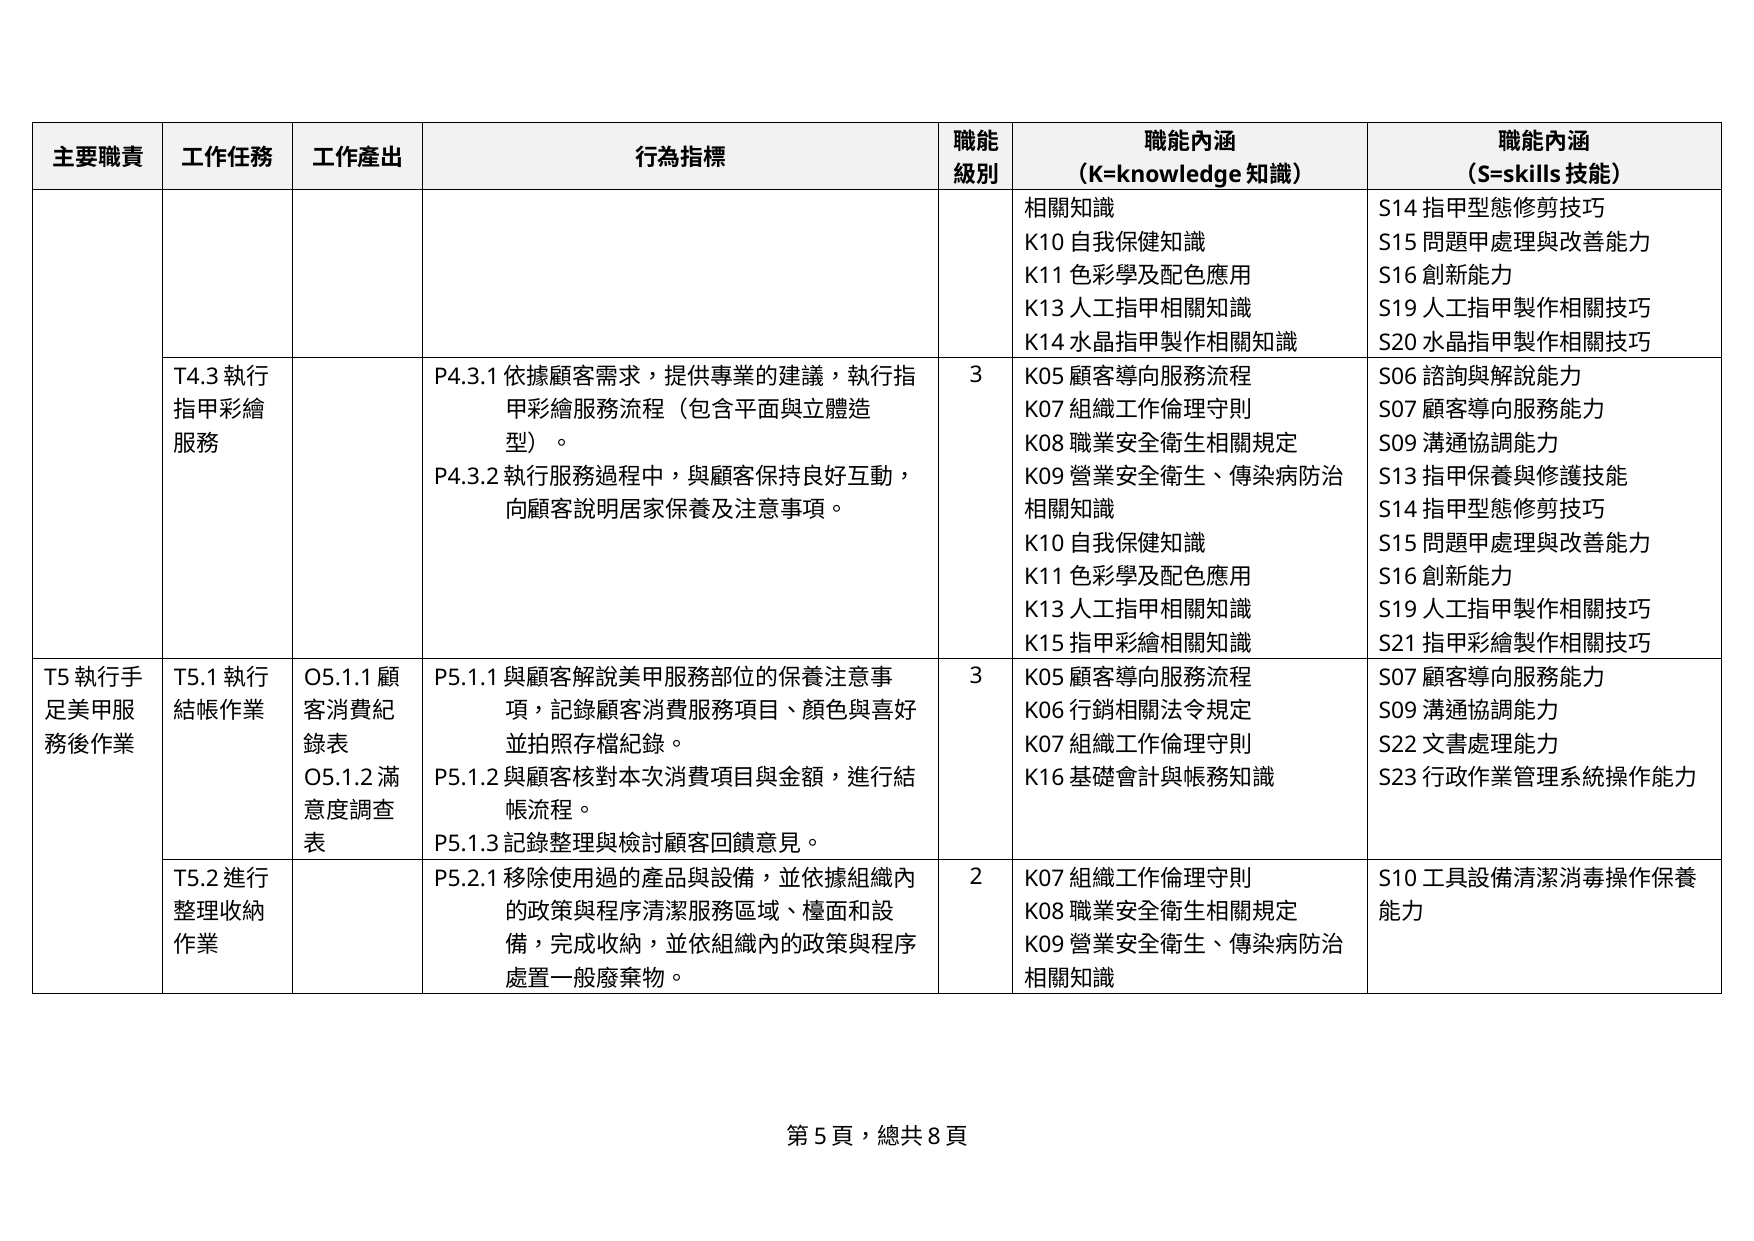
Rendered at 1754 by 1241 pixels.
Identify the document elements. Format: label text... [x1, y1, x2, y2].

table_cell 2 [939, 860, 1012, 993]
table_cell S06諮詢與解說能力 S07顧客導向服務能力 S09溝通協調能力 S13指甲保養與修護技能 S14指甲型態修剪技巧 S15問題甲處理與改善能力 S16創新能力 S19人工指甲製作相關技巧 S21指甲彩繪製作相關技巧 [1368, 358, 1721, 658]
table_cell P5.2.1移除使用過的產品與設備，並依據組織內的政策與程序清潔服務區域、檯面和設備，完成收納，並依組織內的政策與程序處置一般廢棄物。 [423, 860, 938, 993]
table_cell [33, 190, 162, 658]
table_cell S14指甲型態修剪技巧 S15問題甲處理與改善能力 S16創新能力 S19人工指甲製作相關技巧 S20水晶指甲製作相關技巧 [1368, 190, 1721, 357]
table_header 職能內涵 （K=knowledge知識） [1013, 123, 1367, 189]
table_cell 3 [939, 358, 1012, 658]
table_cell [163, 190, 292, 357]
table_cell [423, 190, 938, 357]
table_cell T4.3執行指甲彩繪服務 [163, 358, 292, 658]
table_header 行為指標 [423, 123, 938, 189]
table_cell O5.1.1顧客消費紀錄表 O5.1.2滿意度調查表 [293, 659, 422, 859]
table_cell T5.1執行結帳作業 [163, 659, 292, 859]
table_cell 相關知識 K10自我保健知識 K11色彩學及配色應用 K13人工指甲相關知識 K14水晶指甲製作相關知識 [1013, 190, 1367, 357]
table_cell K05顧客導向服務流程 K06行銷相關法令規定 K07組織工作倫理守則 K16基礎會計與帳務知識 [1013, 659, 1367, 859]
table_header 工作任務 [163, 123, 292, 189]
table_cell K05顧客導向服務流程 K07組織工作倫理守則 K08職業安全衛生相關規定 K09營業安全衛生、傳染病防治相關知識 K10自我保健知識 K11色彩學及配色應用 K13人工指甲相關知識 K15指甲彩繪相關知識 [1013, 358, 1367, 658]
table_header 工作產出 [293, 123, 422, 189]
table_header 主要職責 [33, 123, 162, 189]
table_cell [293, 190, 422, 357]
table_cell 3 [939, 659, 1012, 859]
table_cell T5執行手足美甲服務後作業 [33, 659, 162, 993]
table_header 職能 級別 [939, 123, 1012, 189]
table_cell K07組織工作倫理守則 K08職業安全衛生相關規定 K09營業安全衛生、傳染病防治相關知識 [1013, 860, 1367, 993]
table_header 職能內涵 （S=skills技能） [1368, 123, 1721, 189]
table_cell [293, 358, 422, 658]
table_cell P4.3.1依據顧客需求，提供專業的建議，執行指甲彩繪服務流程（包含平面與立體造型）。 P4.3.2執行服務過程中，與顧客保持良好互動，向顧客說明居家保養及注意事項。 [423, 358, 938, 658]
table_cell [939, 190, 1012, 357]
table_cell P5.1.1與顧客解說美甲服務部位的保養注意事項，記錄顧客消費服務項目、顏色與喜好並拍照存檔紀錄。 P5.1.2與顧客核對本次消費項目與金額，進行結帳流程。 P5.1.3記錄整理與檢討顧客回饋意見。 [423, 659, 938, 859]
table_cell T5.2進行整理收納作業 [163, 860, 292, 993]
table_cell [293, 860, 422, 993]
table_cell S10工具設備清潔消毒操作保養能力 [1368, 860, 1721, 993]
table_cell S07顧客導向服務能力 S09溝通協調能力 S22文書處理能力 S23行政作業管理系統操作能力 [1368, 659, 1721, 859]
